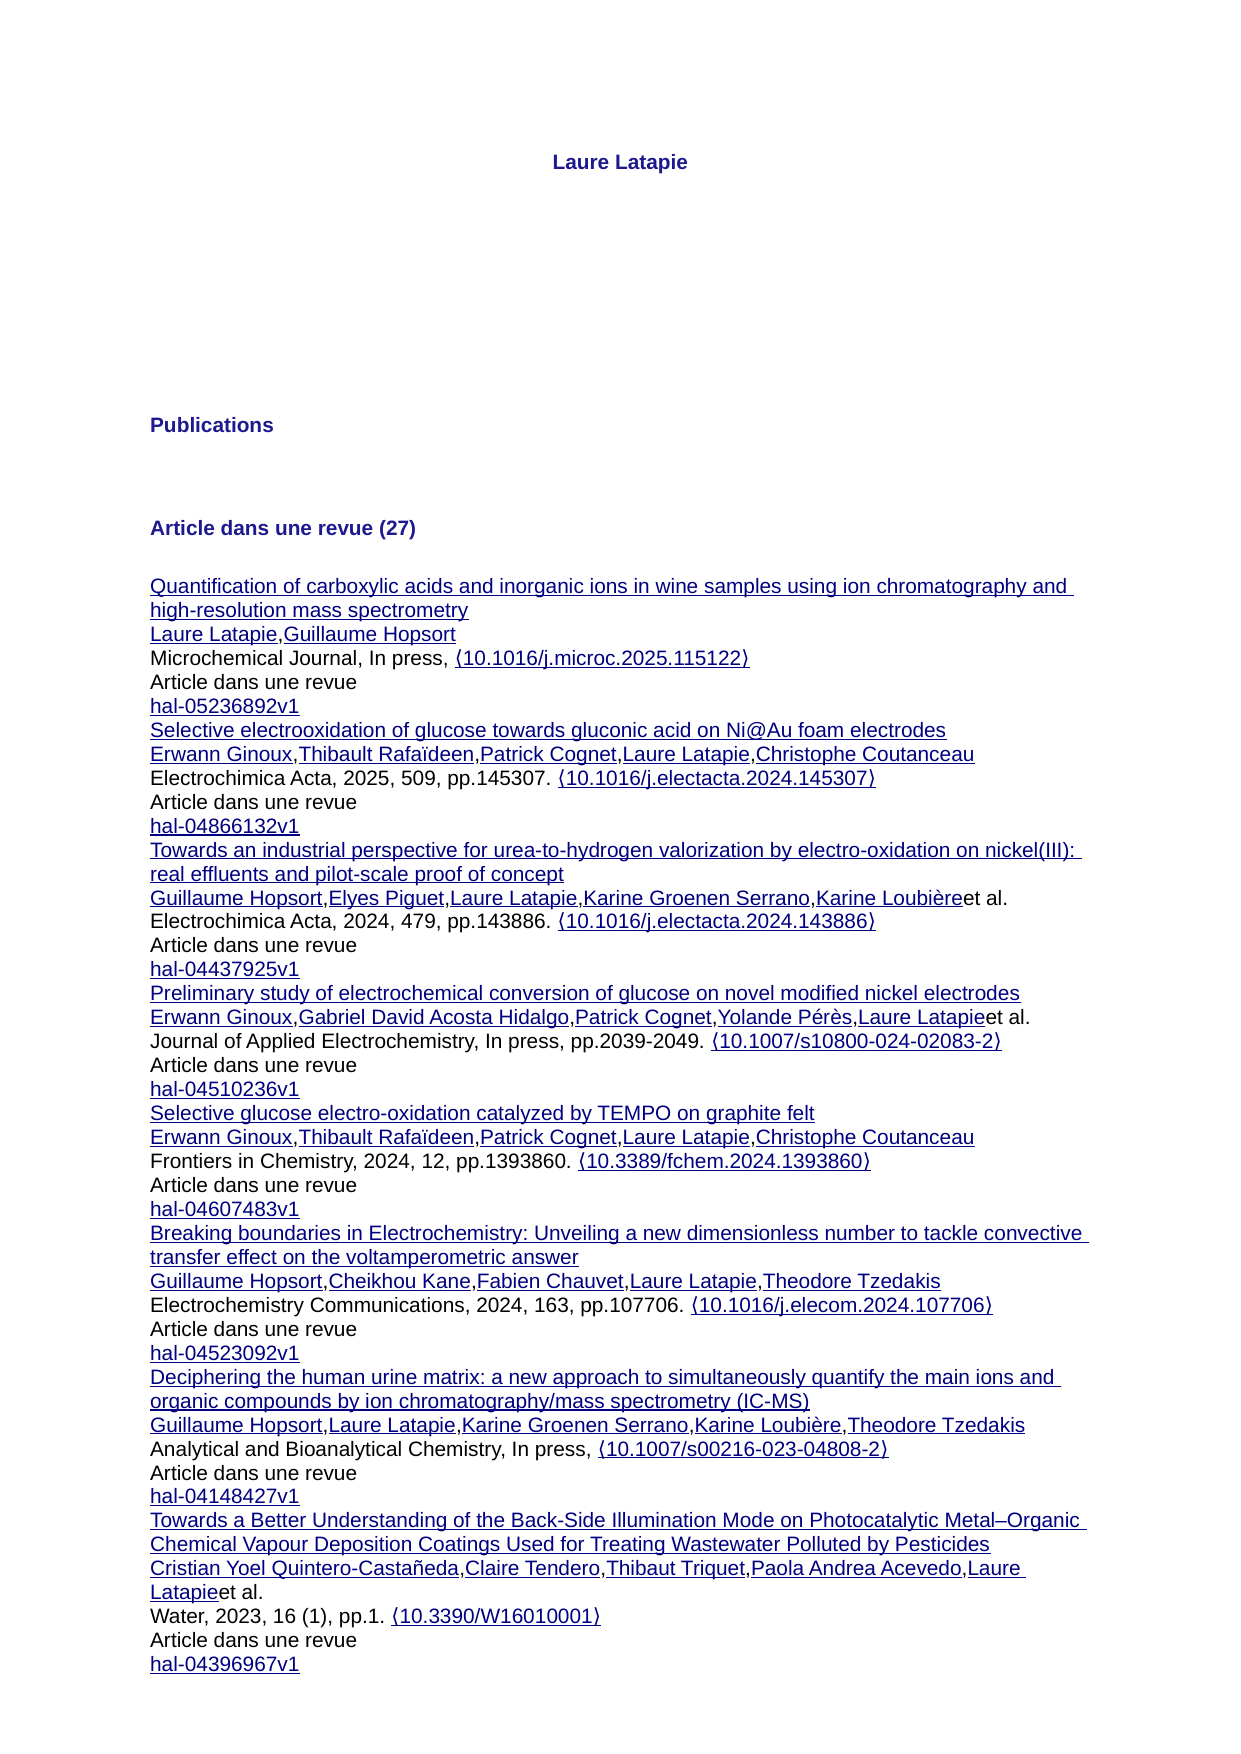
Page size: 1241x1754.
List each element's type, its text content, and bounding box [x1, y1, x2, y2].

table_header Quantification of carboxylic acids and inorganic ions in wine samples using ion chromatography and high-resolution mass spectrometry Laure Latapie,Guillaume Hopsort Microchemical Journal, In press, ⟨10.1016/j.microc.2025.115122⟩ Article dans une revue hal-05236892v1 [150, 574, 1090, 718]
table_cell Towards a Better Understanding of the Back-Side Illumination Mode on Photocatalytic Metal–Organic Chemical Vapour Deposition Coatings Used for Treating Wastewater Polluted by Pesticides Cristian Yoel Quintero-Castañeda,Claire Tendero,Thibaut Triquet,Paola Andrea Acevedo,Laure Latapieet al. Water, 2023, 16 (1), pp.1. ⟨10.3390/W16010001⟩ Article dans une revue hal-04396967v1 [150, 1508, 1090, 1676]
table_cell Selective electrooxidation of glucose towards gluconic acid on Ni@Au foam electrodes Erwann Ginoux,Thibault Rafaïdeen,Patrick Cognet,Laure Latapie,Christophe Coutanceau Electrochimica Acta, 2025, 509, pp.145307. ⟨10.1016/j.electacta.2024.145307⟩ Article dans une revue hal-04866132v1 [150, 718, 1090, 837]
subtitle Publications [150, 412, 1090, 436]
subtitle Laure Latapie [150, 150, 1090, 174]
table_cell Towards an industrial perspective for urea-to-hydrogen valorization by electro-oxidation on nickel(III): real effluents and pilot-scale proof of concept Guillaume Hopsort,Elyes Piguet,Laure Latapie,Karine Groenen Serrano,Karine Loubièreet al. Electrochimica Acta, 2024, 479, pp.143886. ⟨10.1016/j.electacta.2024.143886⟩ Article dans une revue hal-04437925v1 [150, 838, 1090, 981]
subtitle Article dans une revue (27) [150, 516, 1090, 539]
table_cell Breaking boundaries in Electrochemistry: Unveiling a new dimensionless number to tackle convective transfer effect on the voltamperometric answer Guillaume Hopsort,Cheikhou Kane,Fabien Chauvet,Laure Latapie,Theodore Tzedakis Electrochemistry Communications, 2024, 163, pp.107706. ⟨10.1016/j.elecom.2024.107706⟩ Article dans une revue hal-04523092v1 [150, 1221, 1090, 1364]
table_cell Selective glucose electro-oxidation catalyzed by TEMPO on graphite felt Erwann Ginoux,Thibault Rafaïdeen,Patrick Cognet,Laure Latapie,Christophe Coutanceau Frontiers in Chemistry, 2024, 12, pp.1393860. ⟨10.3389/fchem.2024.1393860⟩ Article dans une revue hal-04607483v1 [150, 1101, 1090, 1221]
table_cell Preliminary study of electrochemical conversion of glucose on novel modified nickel electrodes Erwann Ginoux,Gabriel David Acosta Hidalgo,Patrick Cognet,Yolande Pérès,Laure Latapieet al. Journal of Applied Electrochemistry, In press, pp.2039-2049. ⟨10.1007/s10800-024-02083-2⟩ Article dans une revue hal-04510236v1 [150, 981, 1090, 1101]
table_cell Deciphering the human urine matrix: a new approach to simultaneously quantify the main ions and organic compounds by ion chromatography/mass spectrometry (IC-MS) Guillaume Hopsort,Laure Latapie,Karine Groenen Serrano,Karine Loubière,Theodore Tzedakis Analytical and Bioanalytical Chemistry, In press, ⟨10.1007/s00216-023-04808-2⟩ Article dans une revue hal-04148427v1 [150, 1365, 1090, 1508]
